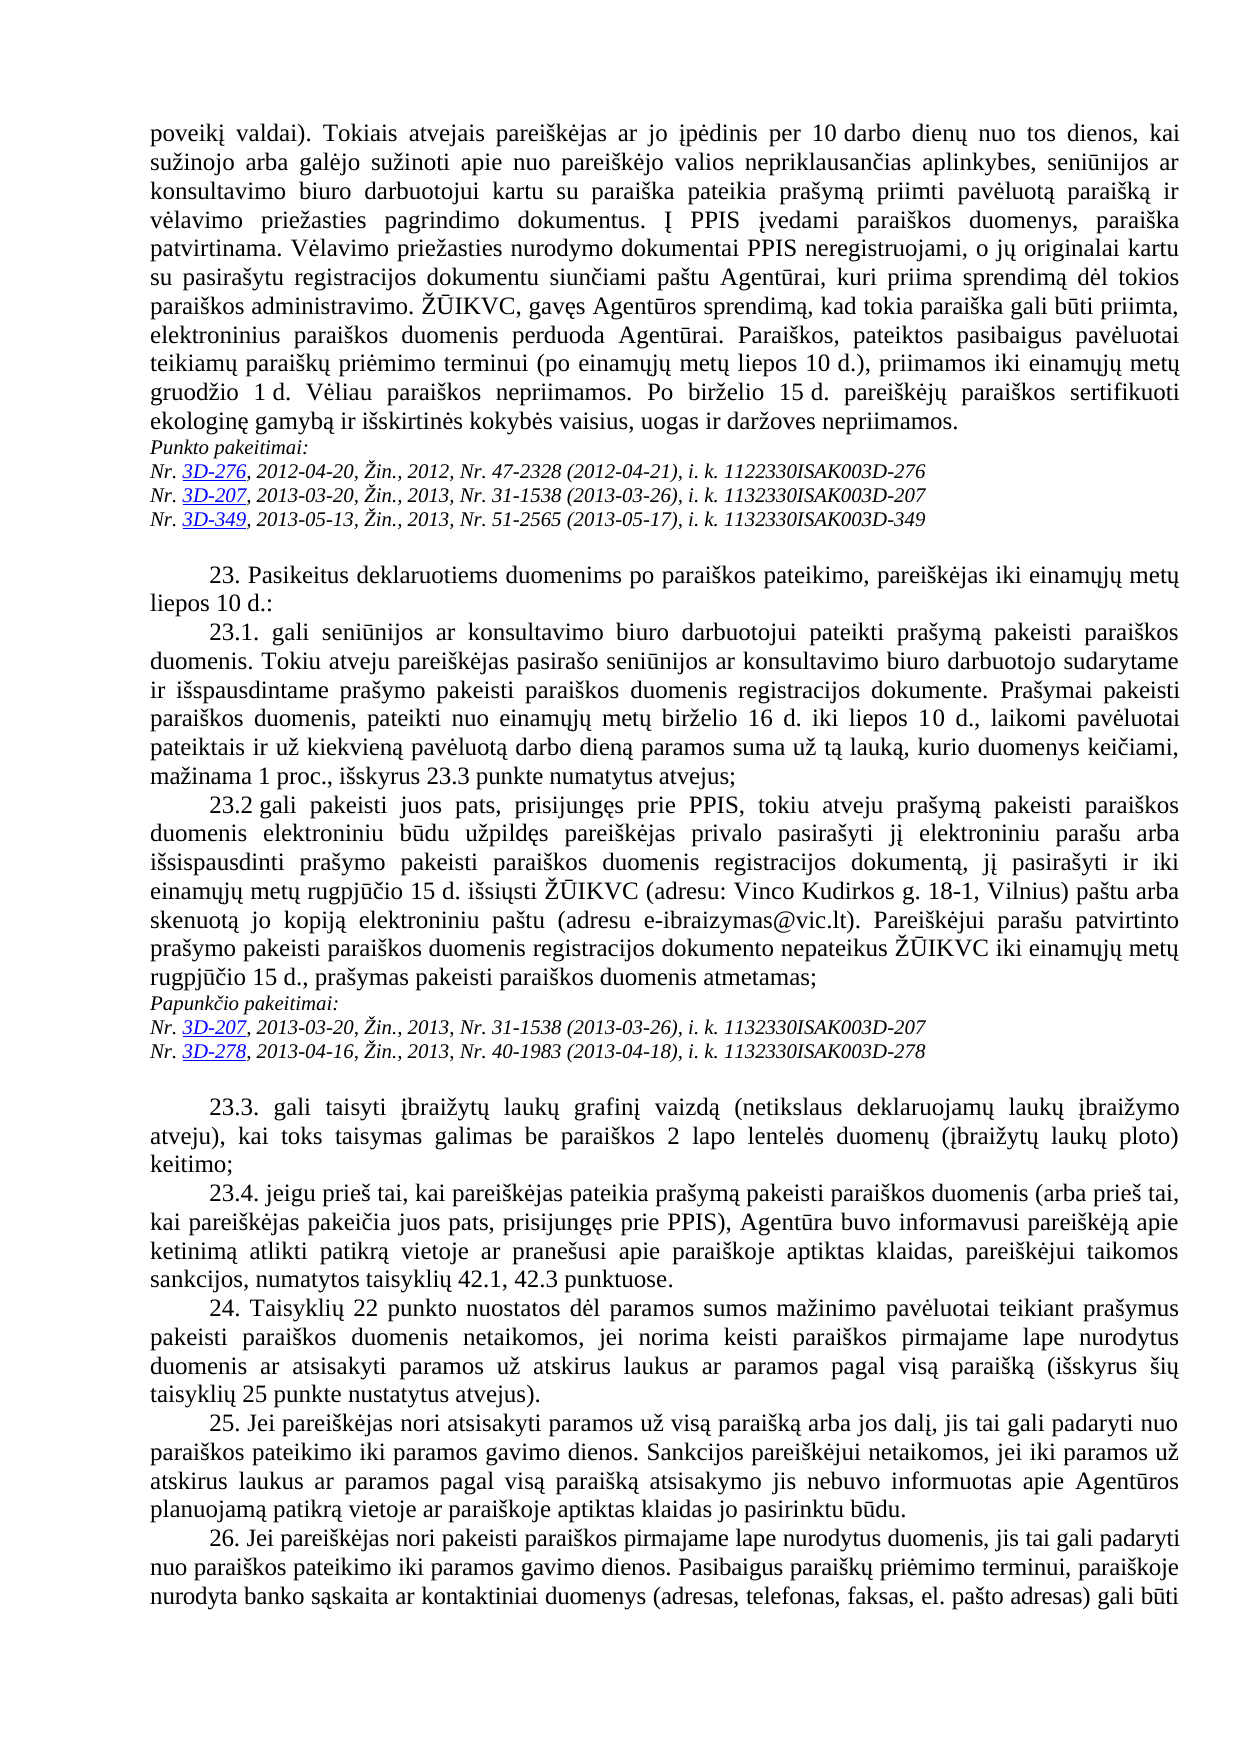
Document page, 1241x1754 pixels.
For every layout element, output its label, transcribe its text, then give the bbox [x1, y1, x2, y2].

text Nr. 3D-276, 2012-04-20, Žin., 2012, Nr. 47-2328 (2012-04-21), i. k. 1122330ISAK003D-276 [150, 459, 1180, 483]
text 24. Taisyklių 22 punkto nuostatos dėl paramos sumos mažinimo pavėluotai teikiant prašymus pakeisti paraiškos duomenis netaikomos, jei norima keisti paraiškos pirmajame lape nurodytus duomenis ar atsisakyti paramos už atskirus laukus ar paramos pagal visą paraišką (išskyrus šių taisyklių 25 punkte nustatytus atvejus). [150, 1293, 1180, 1408]
text 23.1. gali seniūnijos ar konsultavimo biuro darbuotojui pateikti prašymą pakeisti paraiškos duomenis. Tokiu atveju pareiškėjas pasirašo seniūnijos ar konsultavimo biuro darbuotojo sudarytame ir išspausdintame prašymo pakeisti paraiškos duomenis registracijos dokumente. Prašymai pakeisti paraiškos duomenis, pateikti nuo einamųjų metų birželio 16 d. iki liepos 10 d., laikomi pavėluotai pateiktais ir už kiekvieną pavėluotą darbo dieną paramos suma už tą lauką, kurio duomenys keičiami, mažinama 1 proc., išskyrus 23.3 punkte numatytus atvejus; [150, 617, 1180, 790]
text Nr. 3D-278, 2013-04-16, Žin., 2013, Nr. 40-1983 (2013-04-18), i. k. 1132330ISAK003D-278 [150, 1039, 1180, 1063]
text 23.4. jeigu prieš tai, kai pareiškėjas pateikia prašymą pakeisti paraiškos duomenis (arba prieš tai, kai pareiškėjas pakeičia juos pats, prisijungęs prie PPIS), Agentūra buvo informavusi pareiškėją apie ketinimą atlikti patikrą vietoje ar pranešusi apie paraiškoje aptiktas klaidas, pareiškėjui taikomos sankcijos, numatytos taisyklių 42.1, 42.3 punktuose. [150, 1178, 1180, 1293]
text Nr. 3D-207, 2013-03-20, Žin., 2013, Nr. 31-1538 (2013-03-26), i. k. 1132330ISAK003D-207 [150, 1015, 1180, 1039]
text Papunkčio pakeitimai: [150, 991, 1180, 1015]
text Nr. 3D-207, 2013-03-20, Žin., 2013, Nr. 31-1538 (2013-03-26), i. k. 1132330ISAK003D-207 [150, 483, 1180, 507]
text poveikį valdai). Tokiais atvejais pareiškėjas ar jo įpėdinis per 10 darbo dienų nuo tos dienos, kai sužinojo arba galėjo sužinoti apie nuo pareiškėjo valios nepriklausančias aplinkybes, seniūnijos ar konsultavimo biuro darbuotojui kartu su paraiška pateikia prašymą priimti pavėluotą paraišką ir vėlavimo priežasties pagrindimo dokumentus. Į PPIS įvedami paraiškos duomenys, paraiška patvirtinama. Vėlavimo priežasties nurodymo dokumentai PPIS neregistruojami, o jų originalai kartu su pasirašytu registracijos dokumentu siunčiami paštu Agentūrai, kuri priima sprendimą dėl tokios paraiškos administravimo. ŽŪIKVC, gavęs Agentūros sprendimą, kad tokia paraiška gali būti priimta, elektroninius paraiškos duomenis perduoda Agentūrai. Paraiškos, pateiktos pasibaigus pavėluotai teikiamų paraiškų priėmimo terminui (po einamųjų metų liepos 10 d.), priimamos iki einamųjų metų gruodžio 1 d. Vėliau paraiškos nepriimamos. Po birželio 15 d. pareiškėjų paraiškos sertifikuoti ekologinę gamybą ir išskirtinės kokybės vaisius, uogas ir daržoves nepriimamos. [150, 118, 1180, 435]
text Nr. 3D-349, 2013-05-13, Žin., 2013, Nr. 51-2565 (2013-05-17), i. k. 1132330ISAK003D-349 [150, 507, 1180, 531]
text 23.3. gali taisyti įbraižytų laukų grafinį vaizdą (netikslaus deklaruojamų laukų įbraižymo atveju), kai toks taisymas galimas be paraiškos 2 lapo lentelės duomenų (įbraižytų laukų ploto) keitimo; [150, 1092, 1180, 1178]
text 25. Jei pareiškėjas nori atsisakyti paramos už visą paraišką arba jos dalį, jis tai gali padaryti nuo paraiškos pateikimo iki paramos gavimo dienos. Sankcijos pareiškėjui netaikomos, jei iki paramos už atskirus laukus ar paramos pagal visą paraišką atsisakymo jis nebuvo informuotas apie Agentūros planuojamą patikrą vietoje ar paraiškoje aptiktas klaidas jo pasirinktu būdu. [150, 1408, 1180, 1523]
text 26. Jei pareiškėjas nori pakeisti paraiškos pirmajame lape nurodytus duomenis, jis tai gali padaryti nuo paraiškos pateikimo iki paramos gavimo dienos. Pasibaigus paraiškų priėmimo terminui, paraiškoje nurodyta banko sąskaita ar kontaktiniai duomenys (adresas, telefonas, faksas, el. pašto adresas) gali būti [150, 1523, 1180, 1609]
text 23.2 gali pakeisti juos pats, prisijungęs prie PPIS, tokiu atveju prašymą pakeisti paraiškos duomenis elektroniniu būdu užpildęs pareiškėjas privalo pasirašyti jį elektroniniu parašu arba išsispausdinti prašymo pakeisti paraiškos duomenis registracijos dokumentą, jį pasirašyti ir iki einamųjų metų rugpjūčio 15 d. išsiųsti ŽŪIKVC (adresu: Vinco Kudirkos g. 18-1, Vilnius) paštu arba skenuotą jo kopiją elektroniniu paštu (adresu e-ibraizymas@vic.lt). Pareiškėjui parašu patvirtinto prašymo pakeisti paraiškos duomenis registracijos dokumento nepateikus ŽŪIKVC iki einamųjų metų rugpjūčio 15 d., prašymas pakeisti paraiškos duomenis atmetamas; [150, 790, 1180, 991]
text Punkto pakeitimai: [150, 435, 1180, 459]
text 23. Pasikeitus deklaruotiems duomenims po paraiškos pateikimo, pareiškėjas iki einamųjų metų liepos 10 d.: [150, 560, 1180, 617]
